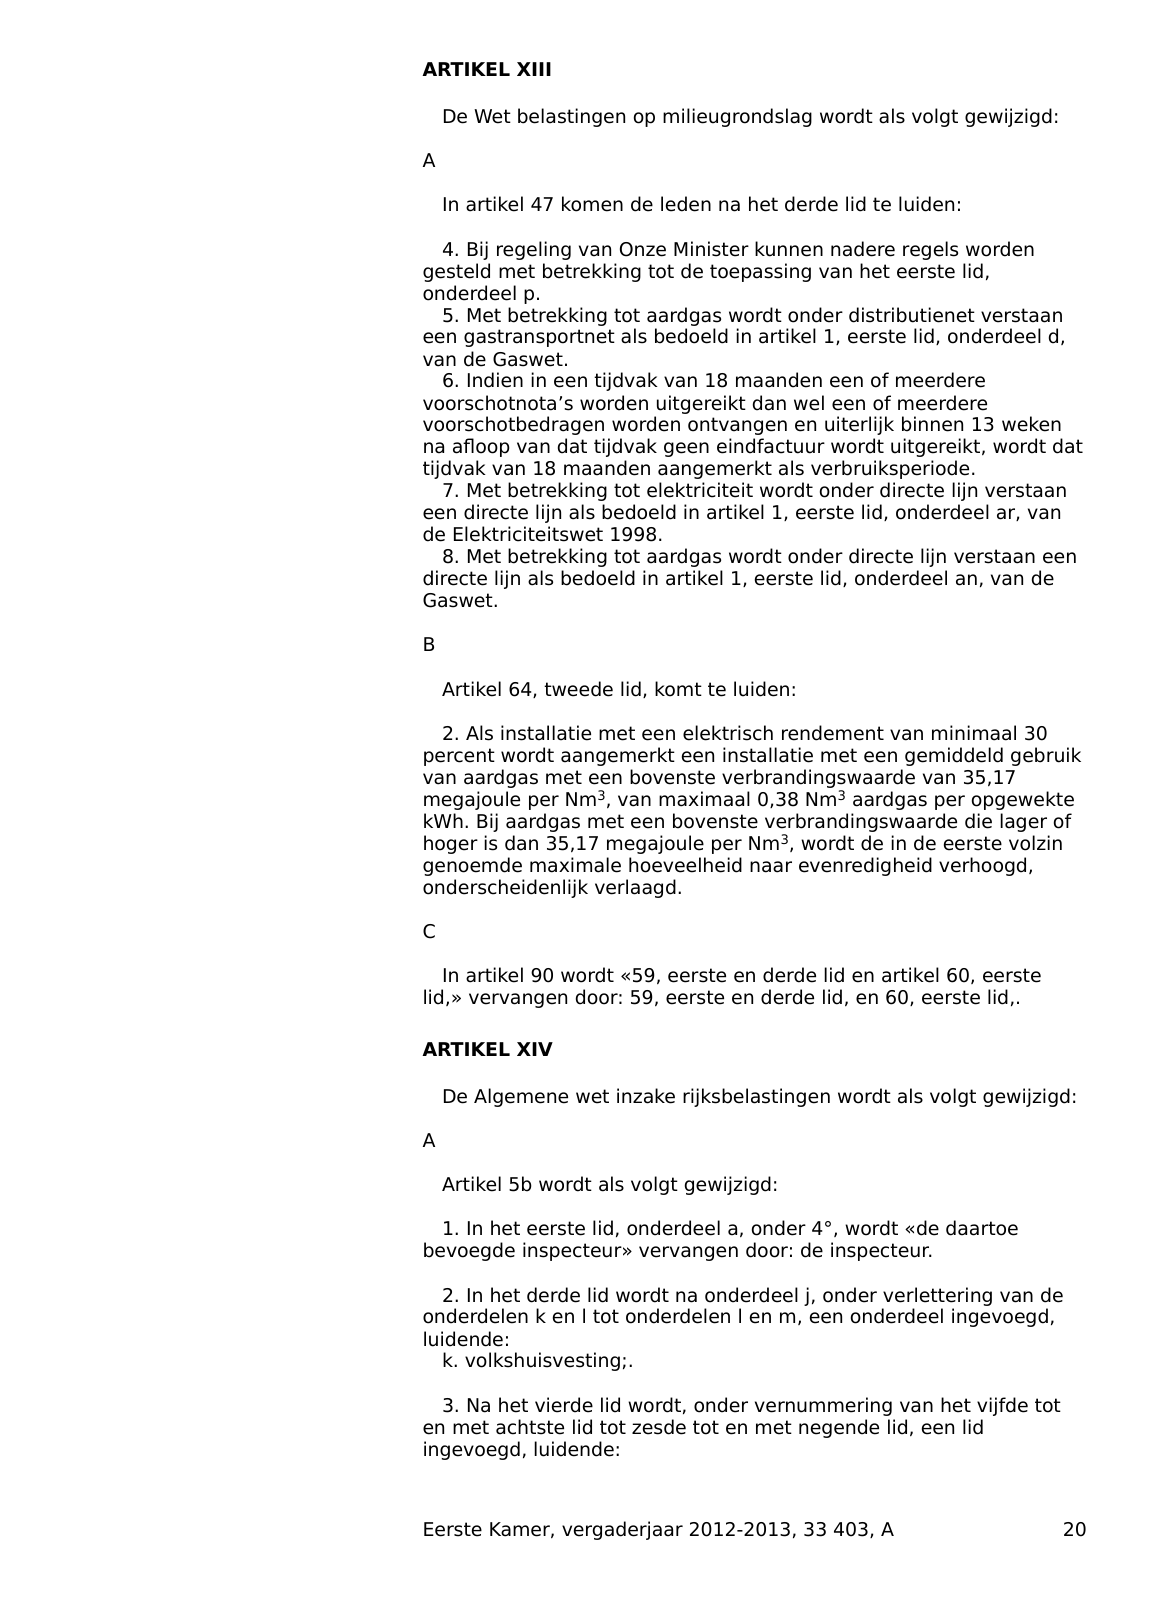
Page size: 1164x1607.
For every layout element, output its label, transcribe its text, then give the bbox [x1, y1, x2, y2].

text A [422, 150, 1087, 172]
text De Wet belastingen op milieugrondslag wordt als volgt gewijzigd: [422, 106, 1087, 128]
text De Algemene wet inzake rijksbelastingen wordt als volgt gewijzigd: [422, 1086, 1087, 1108]
text In artikel 47 komen de leden na het derde lid te luiden: [422, 194, 1087, 216]
text C [422, 921, 1087, 943]
text Artikel 64, tweede lid, komt te luiden: [422, 678, 1087, 701]
text 4. Bij regeling van Onze Minister kunnen nadere regels worden gesteld met betrekking tot de toepassing van het eerste lid, onderdeel p. [422, 238, 1087, 304]
text 8. Met betrekking tot aardgas wordt onder directe lijn verstaan een directe lijn als bedoeld in artikel 1, eerste lid, onderdeel an, van de Gaswet. [422, 546, 1087, 612]
text B [422, 634, 1087, 656]
text 5. Met betrekking tot aardgas wordt onder distributienet verstaan een gastransportnet als bedoeld in artikel 1, eerste lid, onderdeel d, van de Gaswet. [422, 304, 1087, 370]
text 3. Na het vierde lid wordt, onder vernummering van het vijfde tot en met achtste lid tot zesde tot en met negende lid, een lid ingevoegd, luidende: [422, 1394, 1087, 1461]
text 7. Met betrekking tot elektriciteit wordt onder directe lijn verstaan een directe lijn als bedoeld in artikel 1, eerste lid, onderdeel ar, van de Elektriciteitswet 1998. [422, 480, 1087, 546]
text 2. In het derde lid wordt na onderdeel j, onder verlettering van de onderdelen k en l tot onderdelen l en m, een onderdeel ingevoegd, luidende: [422, 1284, 1087, 1350]
subtitle ARTIKEL XIII [422, 59, 1087, 81]
text 6. Indien in een tijdvak van 18 maanden een of meerdere voorschotnota’s worden uitgereikt dan wel een of meerdere voorschotbedragen worden ontvangen en uiterlijk binnen 13 weken na afloop van dat tijdvak geen eindfactuur wordt uitgereikt, wordt dat tijdvak van 18 maanden aangemerkt als verbruiksperiode. [422, 370, 1087, 480]
text 2. Als installatie met een elektrisch rendement van minimaal 30 percent wordt aangemerkt een installatie met een gemiddeld gebruik van aardgas met een bovenste verbrandingswaarde van 35,17 megajoule per Nm3, van maximaal 0,38 Nm3 aardgas per opgewekte kWh. Bij aardgas met een bovenste verbrandingswaarde die lager of hoger is dan 35,17 megajoule per Nm3, wordt de in de eerste volzin genoemde maximale hoeveelheid naar evenredigheid verhoogd, onderscheidenlijk verlaagd. [422, 723, 1087, 898]
text k. volkshuisvesting;. [422, 1350, 1087, 1372]
text In artikel 90 wordt «59, eerste en derde lid en artikel 60, eerste lid,» vervangen door: 59, eerste en derde lid, en 60, eerste lid,. [422, 965, 1087, 1009]
text Artikel 5b wordt als volgt gewijzigd: [422, 1174, 1087, 1196]
text A [422, 1130, 1087, 1152]
text 1. In het eerste lid, onderdeel a, onder 4°, wordt «de daartoe bevoegde inspecteur» vervangen door: de inspecteur. [422, 1218, 1087, 1262]
subtitle ARTIKEL XIV [422, 1039, 1087, 1061]
